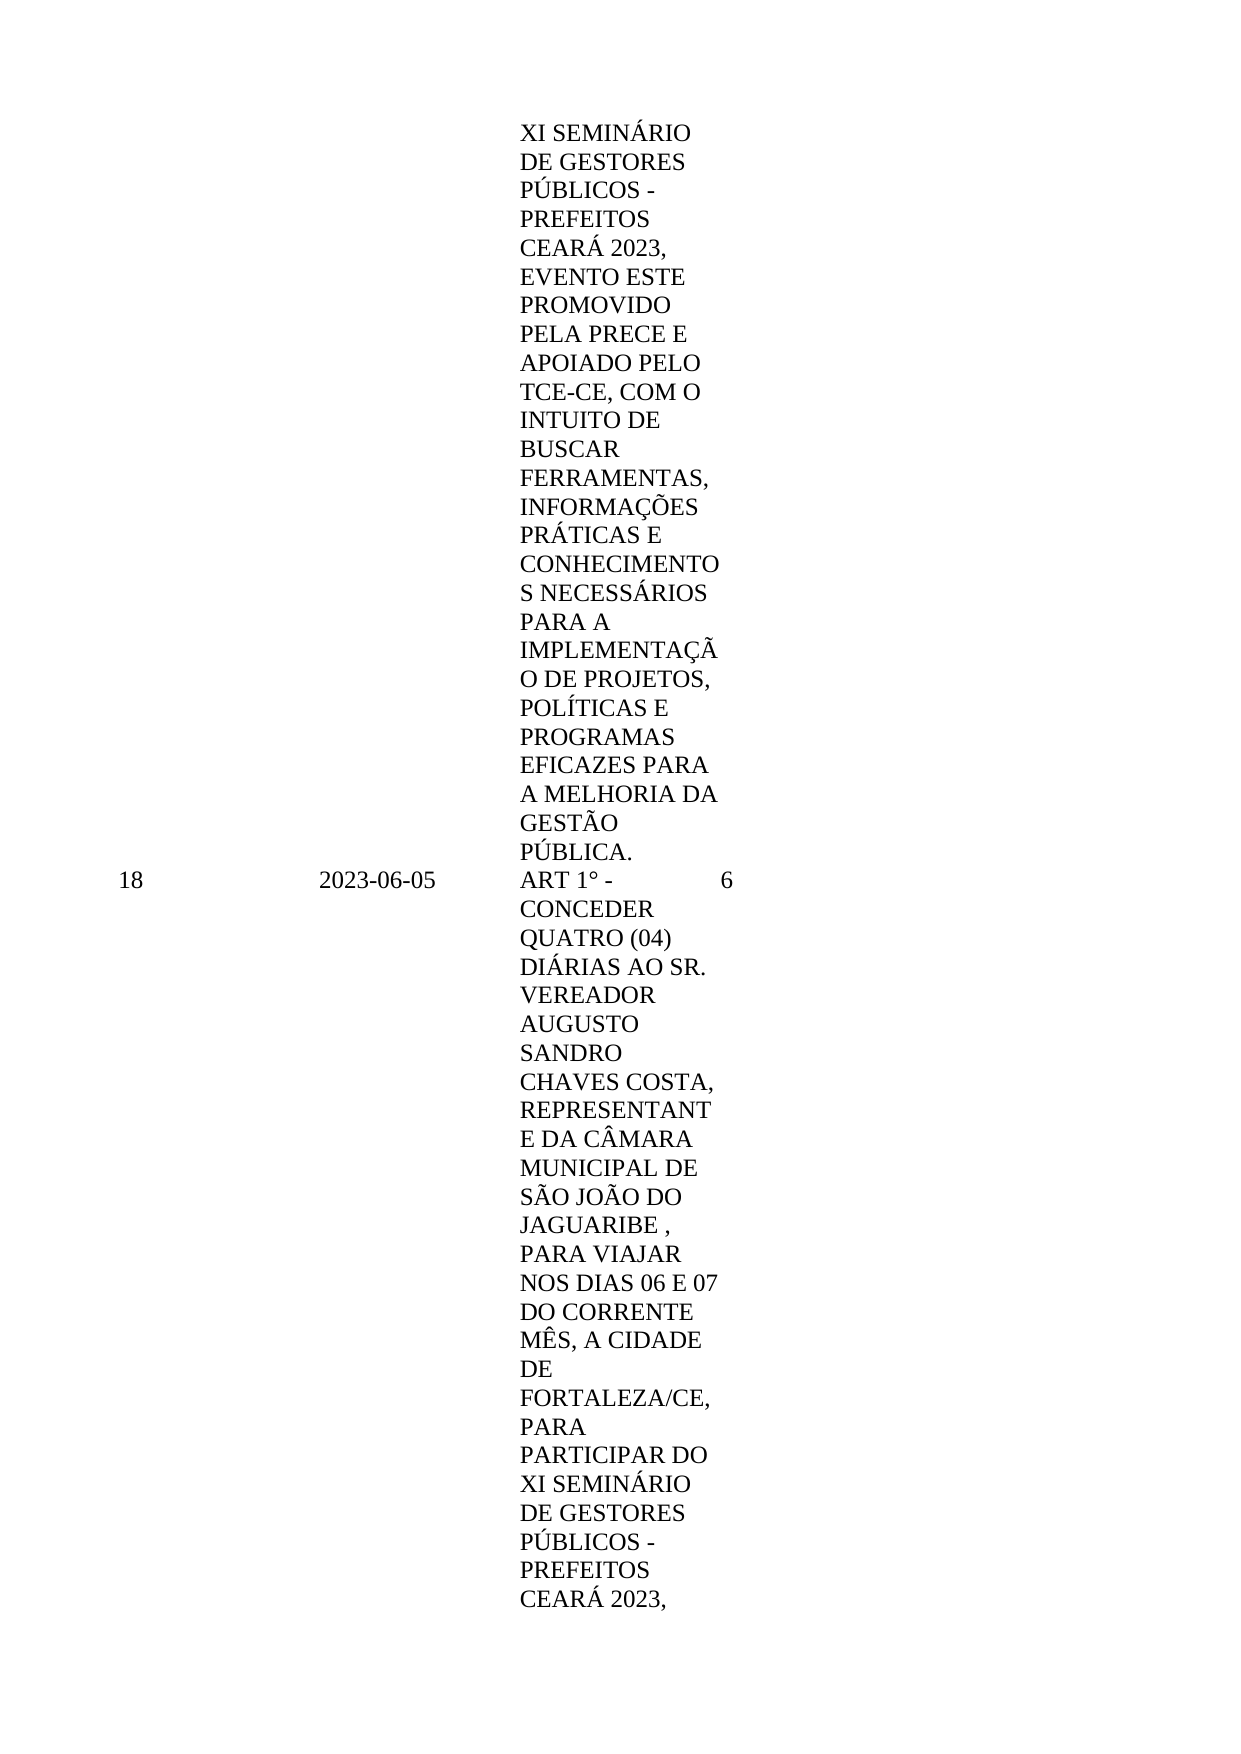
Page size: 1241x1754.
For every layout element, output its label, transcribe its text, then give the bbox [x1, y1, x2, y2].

table_cell 2023-06-05 [319, 866, 519, 1613]
table_cell [921, 118, 1122, 866]
table_cell [118, 118, 319, 866]
table_cell 6 [720, 866, 921, 1613]
table_cell [720, 118, 921, 866]
table_cell [921, 866, 1122, 1613]
table_cell XI SEMINÁRIO DE GESTORES PÚBLICOS - PREFEITOS CEARÁ 2023, EVENTO ESTE PROMOVIDO PELA PRECE E APOIADO PELO TCE-CE, COM O INTUITO DE BUSCAR FERRAMENTAS, INFORMAÇÕES PRÁTICAS E CONHECIMENTOS NECESSÁRIOS PARA A IMPLEMENTAÇÃO DE PROJETOS, POLÍTICAS E PROGRAMAS EFICAZES PARA A MELHORIA DA GESTÃO PÚBLICA. [520, 118, 720, 866]
table_cell ART 1° - CONCEDER QUATRO (04) DIÁRIAS AO SR. VEREADOR AUGUSTO SANDRO CHAVES COSTA, REPRESENTANTE DA CÂMARA MUNICIPAL DE SÃO JOÃO DO JAGUARIBE , PARA VIAJAR NOS DIAS 06 E 07 DO CORRENTE MÊS, A CIDADE DE FORTALEZA/CE, PARA PARTICIPAR DO XI SEMINÁRIO DE GESTORES PÚBLICOS - PREFEITOS CEARÁ 2023, [520, 866, 720, 1613]
table_cell 18 [118, 866, 319, 1613]
table_cell [319, 118, 519, 866]
